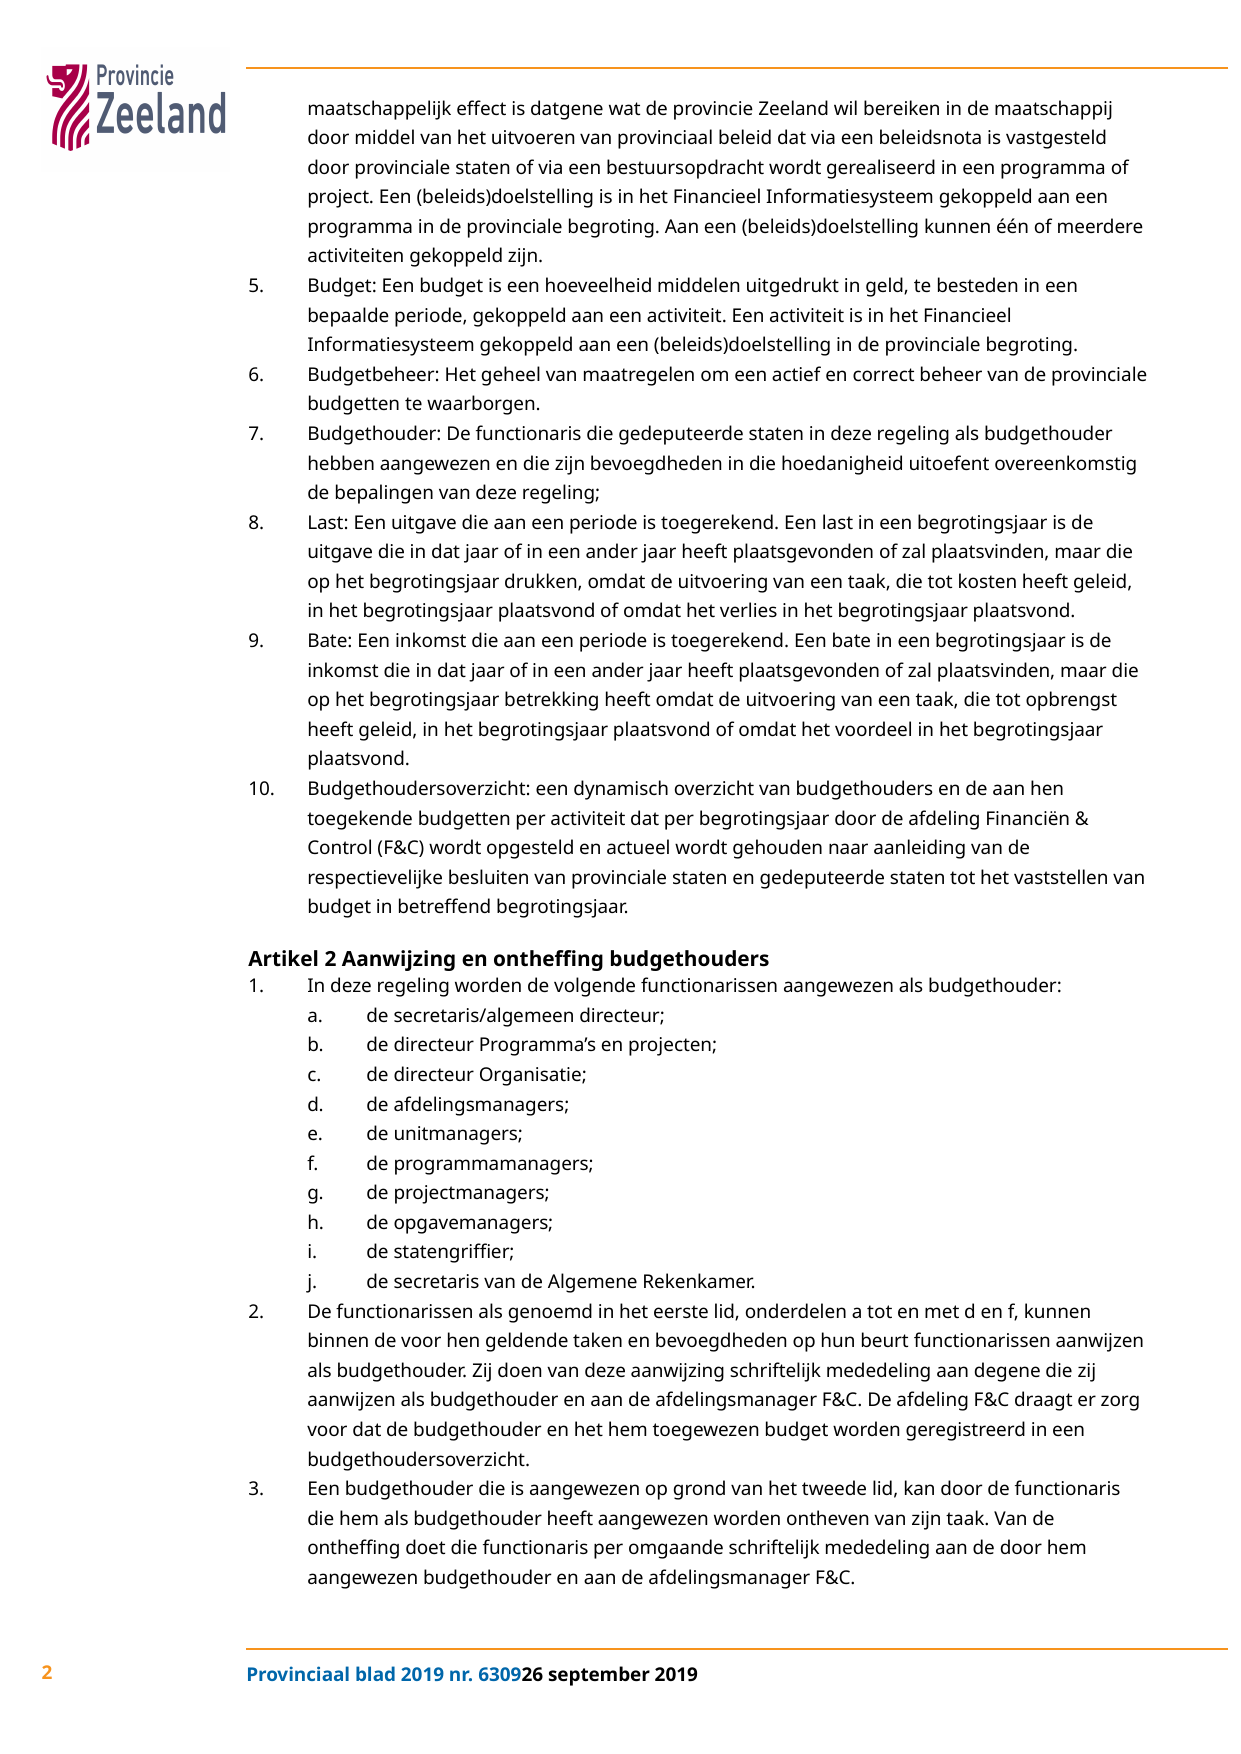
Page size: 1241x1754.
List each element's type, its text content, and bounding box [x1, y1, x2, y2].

list de secretaris van de Algemene Rekenkamer. [307, 1268, 1152, 1294]
list Een budgethouder die is aangewezen op grond van het tweede lid, kan door de functionaris die hem als budgethouder heeft aangewezen worden ontheven van zijn taak. Van de ontheffing doet die functionaris per omgaande schriftelijk mededeling aan de door hem aangewezen budgethouder en aan de afdelingsmanager F&C. [248, 1475, 1152, 1590]
list de projectmanagers; [307, 1179, 1152, 1205]
text Artikel 2 Aanwijzing en ontheffing budgethouders [248, 944, 1152, 972]
list de unitmanagers; [307, 1120, 1152, 1146]
list Budgetbeheer: Het geheel van maatregelen om een actief en correct beheer van de provinciale budgetten te waarborgen. [248, 361, 1152, 416]
list De functionarissen als genoemd in het eerste lid, onderdelen a tot en met d en f, kunnen binnen de voor hen geldende taken en bevoegdheden op hun beurt functionarissen aanwijzen als budgethouder. Zij doen van deze aanwijzing schriftelijk mededeling aan degene die zij aanwijzen als budgethouder en aan de afdelingsmanager F&C. De afdeling F&C draagt er zorg voor dat de budgethouder en het hem toegewezen budget worden geregistreerd in een budgethoudersoverzicht. [248, 1298, 1152, 1471]
list Budgethoudersoverzicht: een dynamisch overzicht van budgethouders en de aan hen toegekende budgetten per activiteit dat per begrotingsjaar door de afdeling Financiën & Control (F&C) wordt opgesteld en actueel wordt gehouden naar aanleiding van de respectievelijke besluiten van provinciale staten en gedeputeerde staten tot het vaststellen van budget in betreffend begrotingsjaar. [248, 775, 1152, 919]
list Budgethouder: De functionaris die gedeputeerde staten in deze regeling als budgethouder hebben aangewezen en die zijn bevoegdheden in die hoedanigheid uitoefent overeenkomstig de bepalingen van deze regeling; [248, 420, 1152, 505]
list de programmamanagers; [307, 1150, 1152, 1176]
list Bate: Een inkomst die aan een periode is toegerekend. Een bate in een begrotingsjaar is de inkomst die in dat jaar of in een ander jaar heeft plaatsgevonden of zal plaatsvinden, maar die op het begrotingsjaar betrekking heeft omdat de uitvoering van een taak, die tot opbrengst heeft geleid, in het begrotingsjaar plaatsvond of omdat het voordeel in het begrotingsjaar plaatsvond. [248, 627, 1152, 771]
list Last: Een uitgave die aan een periode is toegerekend. Een last in een begrotingsjaar is de uitgave die in dat jaar of in een ander jaar heeft plaatsgevonden of zal plaatsvinden, maar die op het begrotingsjaar drukken, omdat de uitvoering van een taak, die tot kosten heeft geleid, in het begrotingsjaar plaatsvond of omdat het verlies in het begrotingsjaar plaatsvond. [248, 509, 1152, 623]
list In deze regeling worden de volgende functionarissen aangewezen als budgethouder: [248, 972, 1152, 998]
list de directeur Organisatie; [307, 1061, 1152, 1087]
list de statengriffier; [307, 1239, 1152, 1264]
list de afdelingsmanagers; [307, 1091, 1152, 1116]
list de opgavemanagers; [307, 1209, 1152, 1235]
list de secretaris/algemeen directeur; [307, 1002, 1152, 1028]
picture [41, 47, 231, 172]
list de directeur Programma’s en projecten; [307, 1032, 1152, 1057]
list maatschappelijk effect is datgene wat de provincie Zeeland wil bereiken in de maatschappij door middel van het uitvoeren van provinciaal beleid dat via een beleidsnota is vastgesteld door provinciale staten of via een bestuursopdracht wordt gerealiseerd in een programma of project. Een (beleids)doelstelling is in het Financieel Informatiesysteem gekoppeld aan een programma in de provinciale begroting. Aan een (beleids)doelstelling kunnen één of meerdere activiteiten gekoppeld zijn. [248, 95, 1152, 268]
list Budget: Een budget is een hoeveelheid middelen uitgedrukt in geld, te besteden in een bepaalde periode, gekoppeld aan een activiteit. Een activiteit is in het Financieel Informatiesysteem gekoppeld aan een (beleids)doelstelling in de provinciale begroting. [248, 272, 1152, 357]
